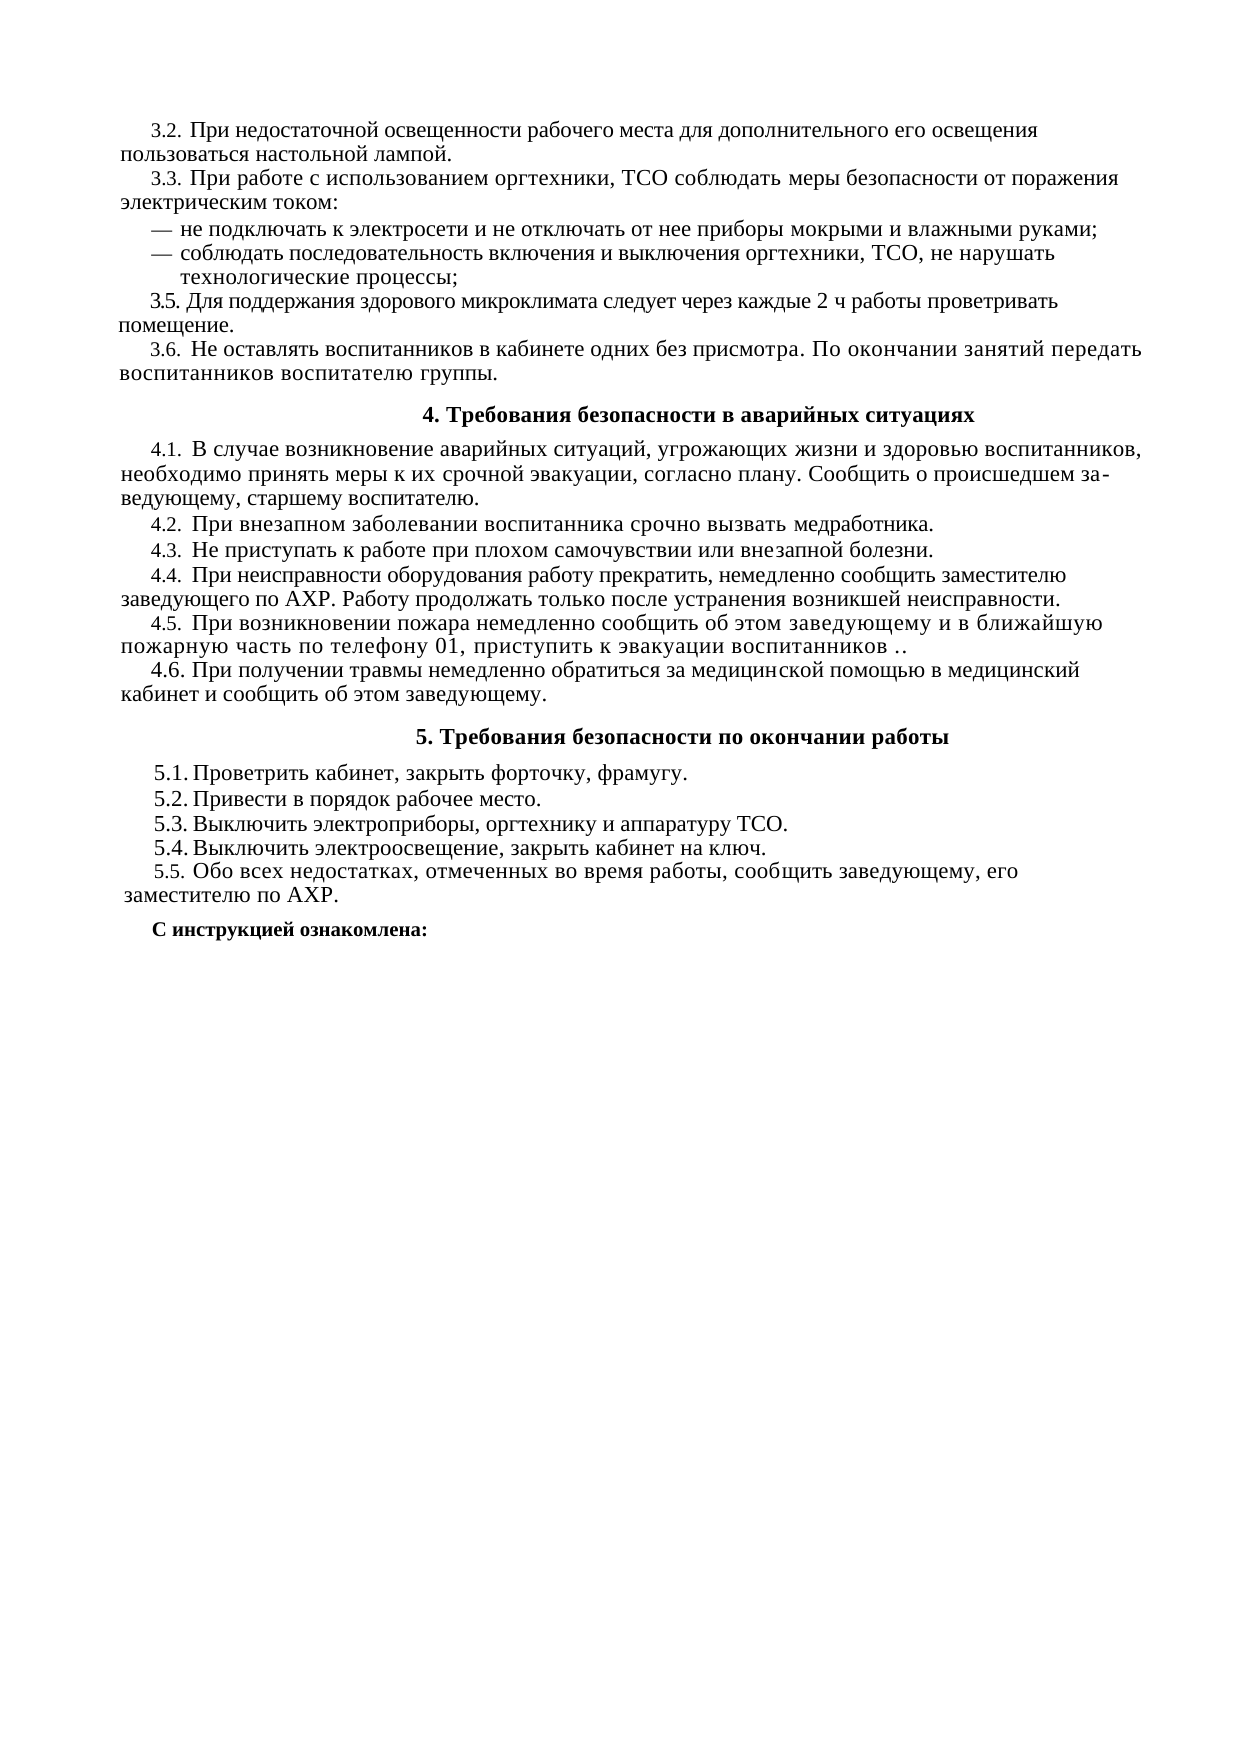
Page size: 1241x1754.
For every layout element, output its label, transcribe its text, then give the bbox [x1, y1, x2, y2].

list Выключить электроприборы, оргтехнику и аппаратуру ТСО. [154, 812, 1152, 836]
list При неисправности оборудования работу прекратить, немед­ленно сообщить заместителю заведующего по АХР. Работу продол­жать только после устранения возникшей неисправности. [121, 563, 1152, 611]
list Проветрить кабинет, закрыть форточку, фрамугу. [154, 759, 1152, 785]
list Не оставлять воспитанников в кабинете одних без присмот­ра. По окончании занятий передать воспитанников воспитателю группы. [119, 337, 1152, 385]
list Привести в порядок рабочее место. [154, 785, 1152, 812]
list При работе с использованием оргтехники, ТСО соблюдать меры безопасности от поражения электрическим током: [120, 166, 1152, 214]
list При возникновении пожара немедленно сообщить об этом заведующему и в ближайшую пожарную часть по телефону 01, приступить к эвакуации воспитанников .. [121, 611, 1152, 659]
list Выключить электроосвещение, закрыть кабинет на ключ. [154, 836, 1152, 860]
list Обо всех недостатках, отмеченных во время работы, сооб­щить заведующему, его заместителю по АХР. [124, 860, 1152, 908]
list В случае возникновение аварийных ситуаций, угрожающих жизни и здоровью воспитанников, необходимо принять меры к их срочной эвакуации, согласно плану. Сообщить о происшедшем за­ведующему, старшему воспитателю. [121, 437, 1152, 510]
list При недостаточной освещенности рабочего места для допол­нительного его освещения пользоваться настольной лампой. [120, 118, 1152, 166]
text С инструкцией ознакомлена: [152, 917, 1152, 941]
text 3.5. Для поддержания здорового микроклимата следует через каж­дые 2 ч работы проветривать помещение. [118, 289, 1152, 337]
text 5. Требования безопасности по окончании работы [193, 723, 1152, 749]
text 4. Требования безопасности в аварийных ситуациях [179, 401, 1152, 427]
list Не приступать к работе при плохом самочувствии или вне­запной болезни. [121, 536, 1152, 563]
list При внезапном заболевании воспитанника срочно вызвать медработника. [121, 510, 1152, 536]
list При получении травмы немедленно обратиться за медицин­ской помощью в медицинский кабинет и сообщить об этом заведу­ющему. [121, 659, 1152, 707]
list соблюдать последовательность включения и выключения орг­техники, ТСО, не нарушать технологические процессы; [151, 241, 1152, 289]
list не подключать к электросети и не отключать от нее приборы мокрыми и влажными руками; [151, 217, 1152, 241]
